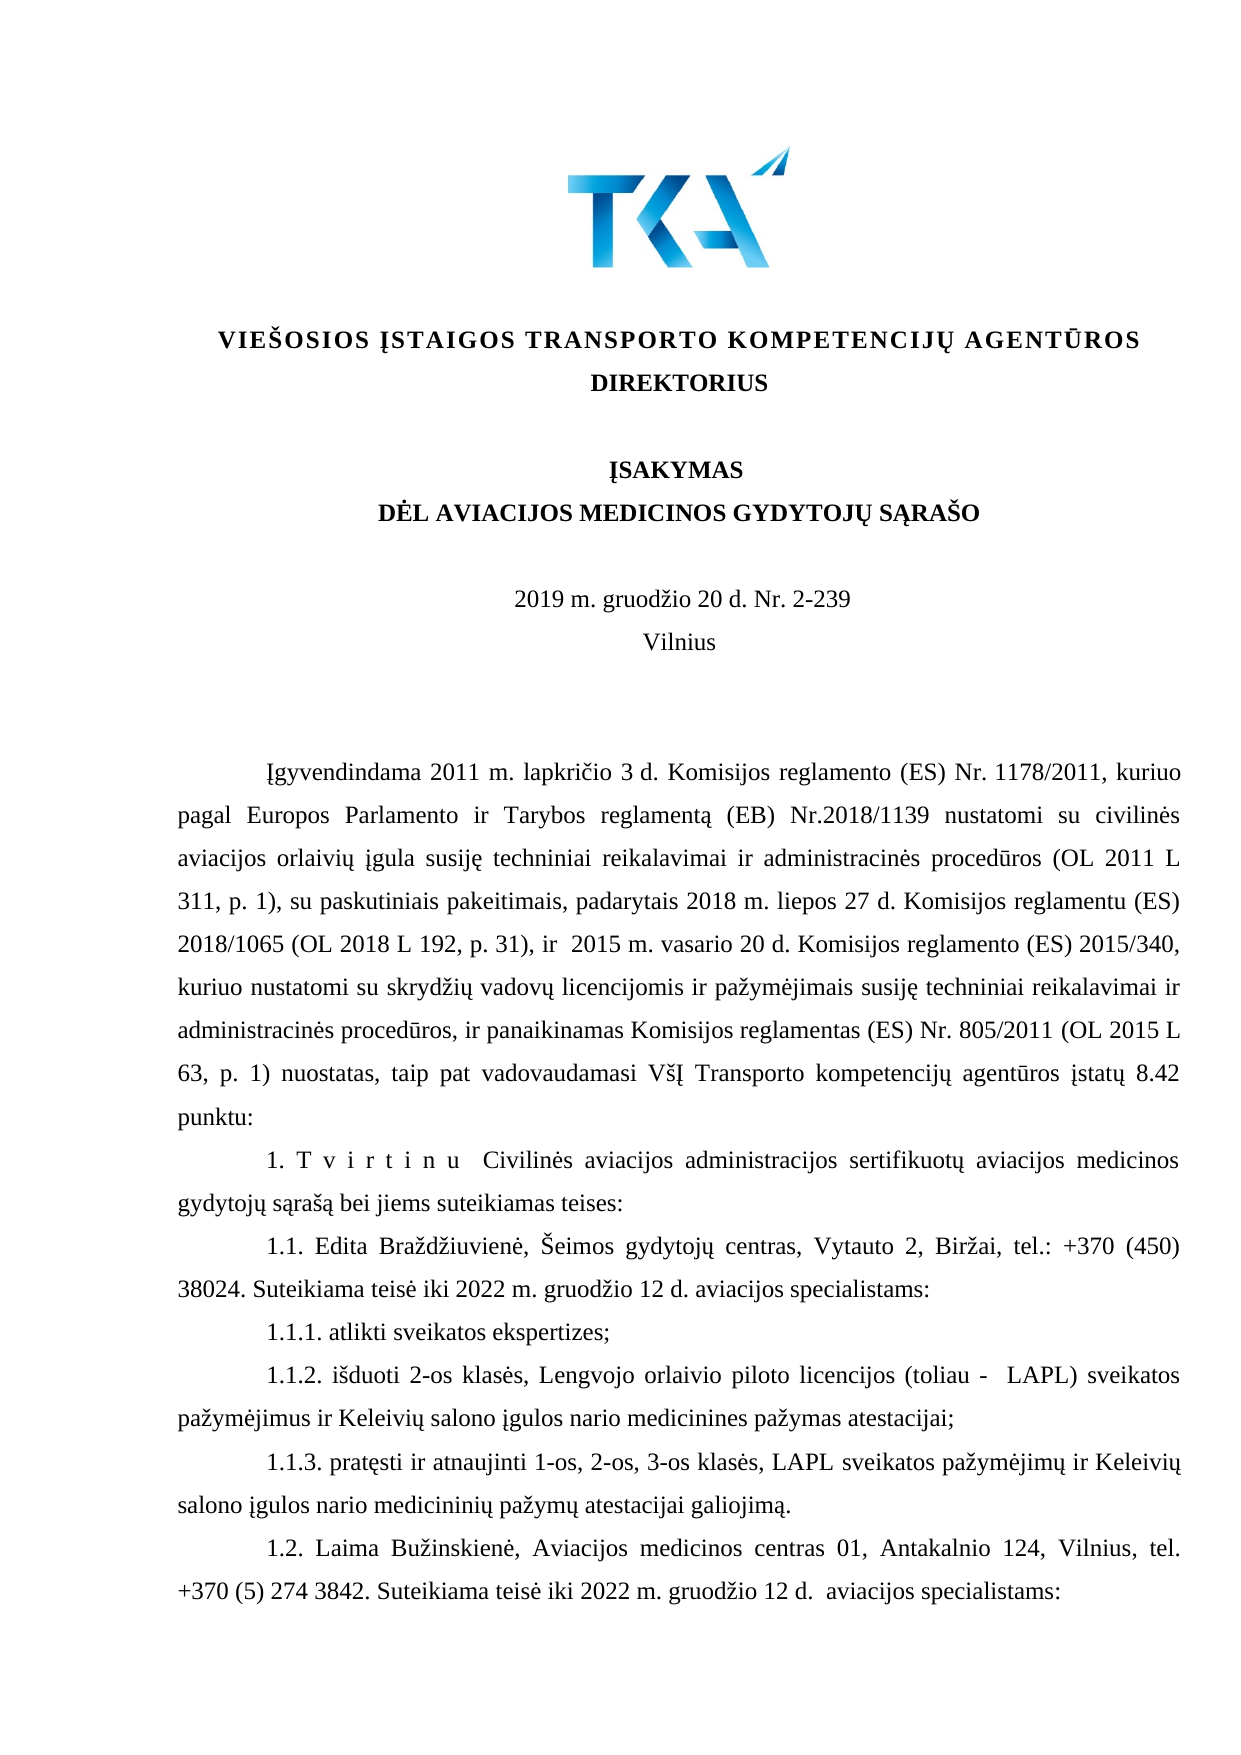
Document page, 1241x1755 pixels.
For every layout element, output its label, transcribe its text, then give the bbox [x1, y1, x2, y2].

text 1.2. Laima Bužinskienė, Aviacijos medicinos centras 01, Antakalnio 124, Vilnius, tel. +370 (5) 274 3842. Suteikiama teisė iki 2022 m. gruodžio 12 d. aviacijos specialistams: [177, 1533, 1181, 1605]
text 1. T v i r t i n u Civilinės aviacijos administracijos sertifikuotų aviacijos medicinos gydytojų sąrašą bei jiems suteikiamas teises: [177, 1145, 1181, 1217]
text VIEŠOSIOS ĮSTAIGOS TRANSPORTO KOMPETENCIJŲ AGENTŪROS [177, 325, 1181, 354]
text 1.1.2. išduoti 2-os klasės, Lengvojo orlaivio piloto licencijos (toliau - LAPL) sveikatos pažymėjimus ir Keleivių salono įgulos nario medicinines pažymas atestacijai; [177, 1360, 1181, 1432]
text Direktorius [177, 368, 1181, 397]
text ĮSAKYMAS [177, 455, 1181, 483]
text 1.1. Edita Braždžiuvienė, Šeimos gydytojų centras, Vytauto 2, Biržai, tel.: +370 (450) 38024. Suteikiama teisė iki 2022 m. gruodžio 12 d. aviacijos specialistams: [177, 1231, 1181, 1303]
text Įgyvendindama 2011 m. lapkričio 3 d. Komisijos reglamento (ES) Nr. 1178/2011, kuriuo pagal Europos Parlamento ir Tarybos reglamentą (EB) Nr.2018/1139 nustatomi su civilinės aviacijos orlaivių įgula susiję techniniai reikalavimai ir administracinės procedūros (OL 2011 L 311, p. 1), su paskutiniais pakeitimais, padarytais 2018 m. liepos 27 d. Komisijos reglamentu (ES) 2018/1065 (OL 2018 L 192, p. 31), ir 2015 m. vasario 20 d. Komisijos reglamento (ES) 2015/340, kuriuo nustatomi su skrydžių vadovų licencijomis ir pažymėjimais susiję techniniai reikalavimai ir administracinės procedūros, ir panaikinamas Komisijos reglamentas (ES) Nr. 805/2011 (OL 2015 L 63, p. 1) nuostatas, taip pat vadovaudamasi VšĮ Transporto kompetencijų agentūros įstatų 8.42 punktu: [177, 757, 1181, 1130]
text 1.1.1. atlikti sveikatos ekspertizes; [177, 1317, 1181, 1346]
text Vilnius [177, 627, 1181, 656]
text 2019 m. gruodžio 20 d. Nr. 2-239 [177, 584, 1181, 613]
text DĖL AVIACIJOS MEDICINOS GYDYTOJŲ SĄRAŠO [177, 498, 1181, 527]
text 1.1.3. pratęsti ir atnaujinti 1-os, 2-os, 3-os klasės, LAPL sveikatos pažymėjimų ir Keleivių salono įgulos nario medicininių pažymų atestacijai galiojimą. [177, 1447, 1181, 1518]
